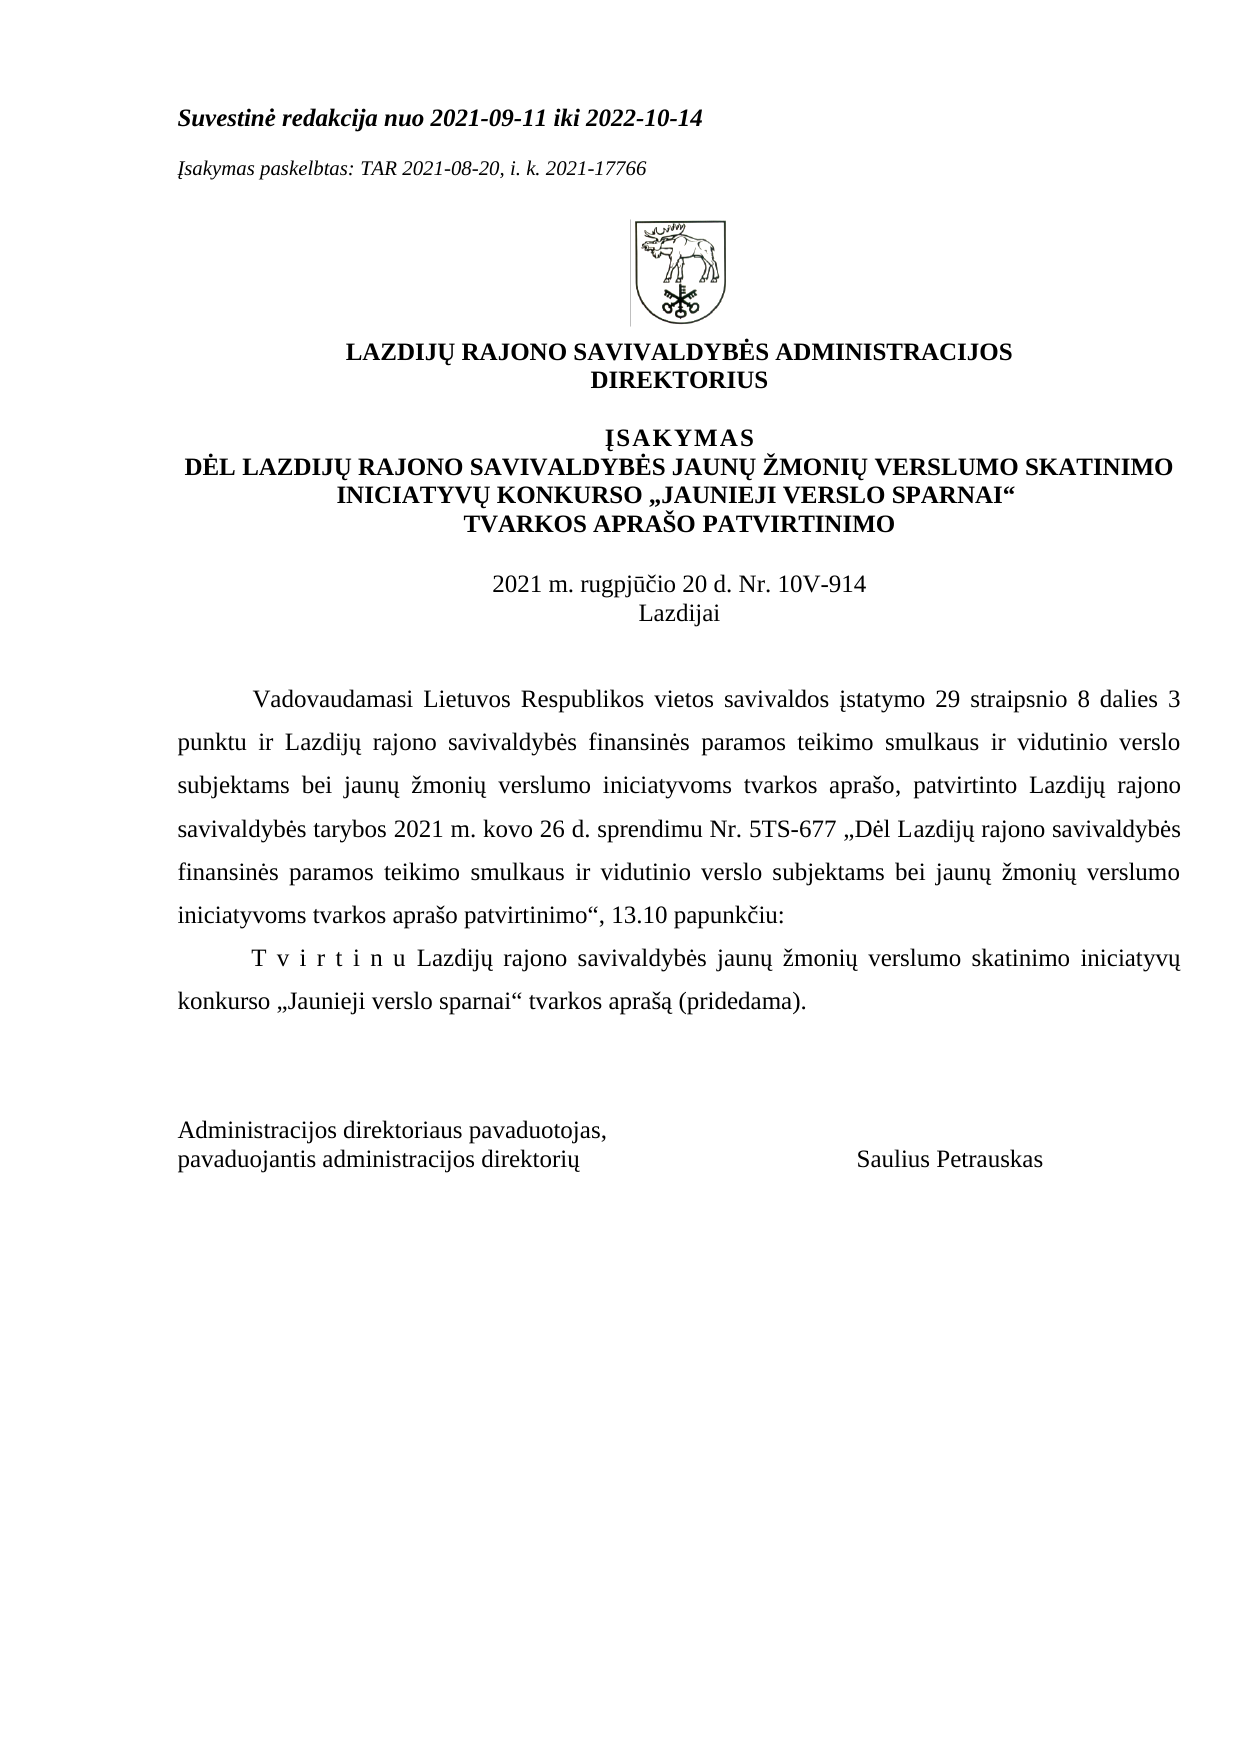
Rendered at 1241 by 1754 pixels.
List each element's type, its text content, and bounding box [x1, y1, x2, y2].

text Lazdijai [177, 598, 1181, 627]
text Vadovaudamasi Lietuvos Respublikos vietos savivaldos įstatymo 29 straipsnio 8 dalies 3 punktu ir Lazdijų rajono savivaldybės finansinės paramos teikimo smulkaus ir vidutinio verslo subjektams bei jaunų žmonių verslumo iniciatyvoms tvarkos aprašo, patvirtinto Lazdijų rajono savivaldybės tarybos 2021 m. kovo 26 d. sprendimu Nr. 5TS-677 „Dėl Lazdijų rajono savivaldybės finansinės paramos teikimo smulkaus ir vidutinio verslo subjektams bei jaunų žmonių verslumo iniciatyvoms tvarkos aprašo patvirtinimo“, 13.10 papunkčiu: [177, 684, 1181, 929]
text TVARKOS APRAŠO PATVIRTINIMO [177, 509, 1181, 538]
text Administracijos direktoriaus pavaduotojas, [177, 1116, 1181, 1144]
text įsakymas [177, 423, 1181, 452]
text Įsakymas paskelbtas: TAR 2021-08-20, i. k. 2021-17766 [177, 156, 1181, 180]
text T v i r t i n u Lazdijų rajono savivaldybės jaunų žmonių verslumo skatinimo iniciatyvų konkurso „Jaunieji verslo sparnai“ tvarkos aprašą (pridedama). [177, 943, 1181, 1015]
text DĖL LAZDIJŲ RAJONO SAVIVALDYBĖS JAUNŲ ŽMONIŲ VERSLUMO SKATINIMO INICIATYVŲ KONKURSO „JAUNIEJI VERSLO SPARNAI“ [177, 452, 1181, 509]
text Suvestinė redakcija nuo 2021-09-11 iki 2022-10-14 [177, 103, 1181, 132]
text DIREKTORIUS [177, 366, 1181, 394]
text pavaduojantis administracijos direktorių Saulius Petrauskas [177, 1144, 1181, 1173]
text 2021 m. rugpjūčio 20 d. Nr. 10V-914 [177, 569, 1181, 598]
text LAZDIJŲ RAJONO SAVIVALDYBĖS ADMINISTRACIJOS [177, 337, 1181, 366]
